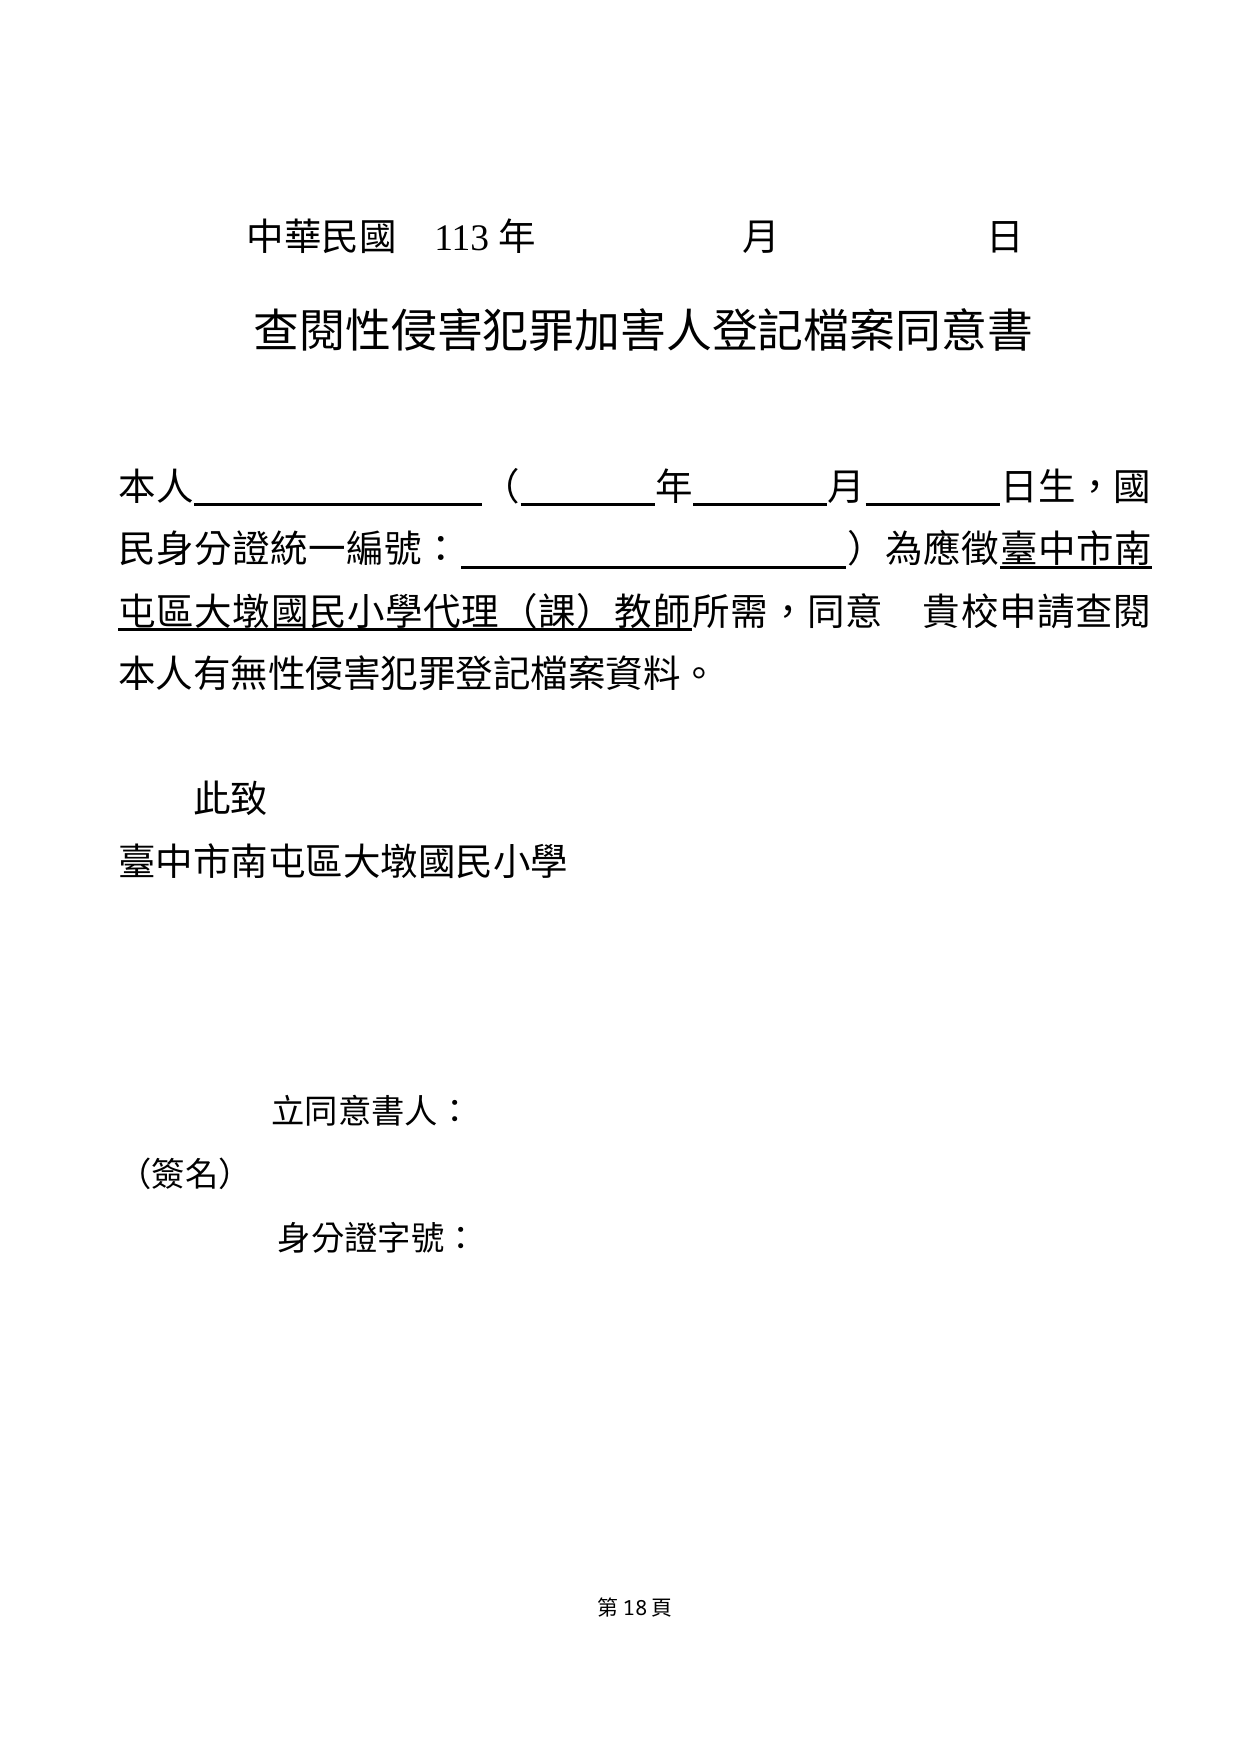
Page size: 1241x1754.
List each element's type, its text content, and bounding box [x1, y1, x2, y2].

text 中華民國 113 年 月 日 [118, 192, 1152, 255]
text 此致 [118, 755, 1152, 817]
text 身分證字號： [118, 1192, 1152, 1255]
text 臺中市南屯區大墩國民小學 [118, 817, 1152, 880]
text 查閱性侵害犯罪加害人登記檔案同意書 [118, 255, 1168, 380]
text 立同意書人： （簽名） [118, 1067, 1152, 1192]
text 本人 （ 年 月 日生，國民身分證統一編號： ）為應徵臺中市南屯區大墩國民小學代理（課）教師所需，同意 貴校申請查閱本人有無性侵害犯罪登記檔案資料。 [118, 442, 1152, 692]
